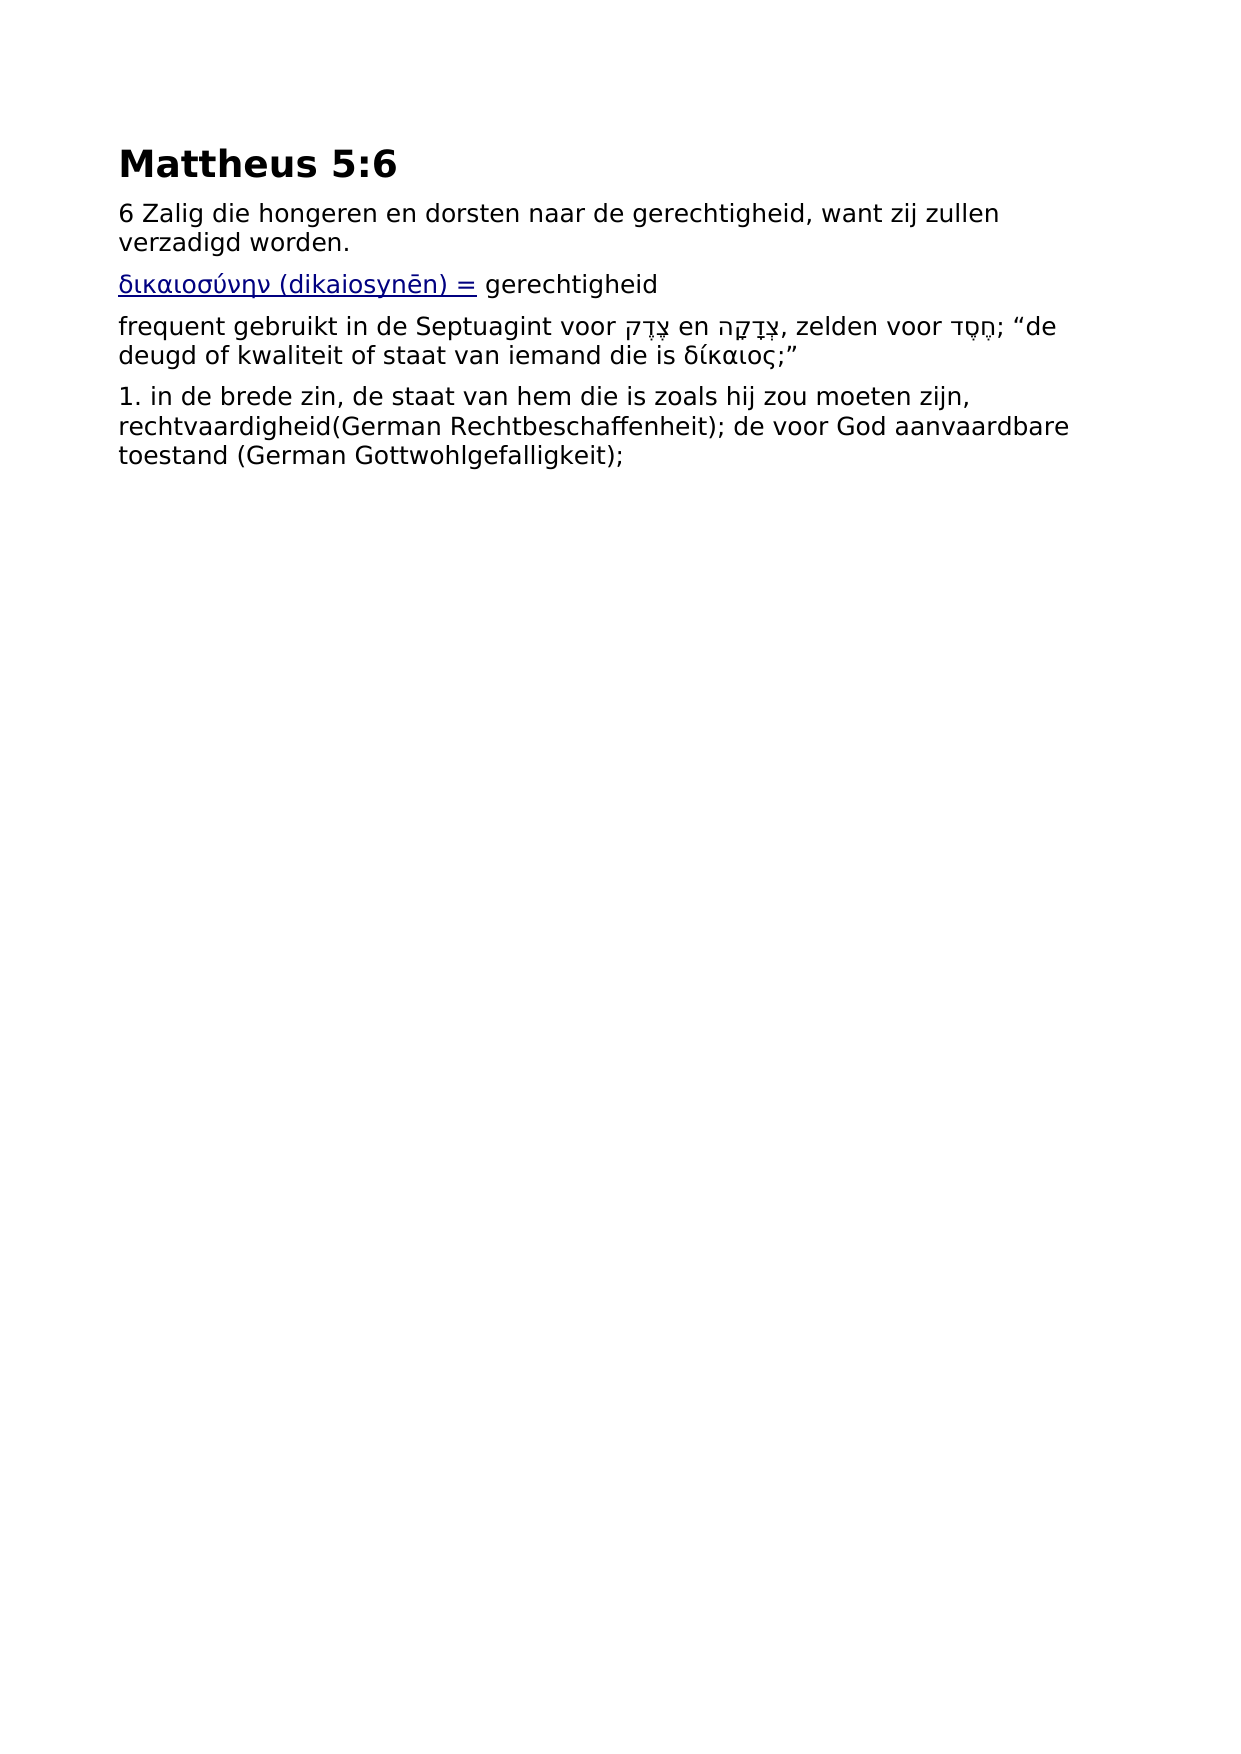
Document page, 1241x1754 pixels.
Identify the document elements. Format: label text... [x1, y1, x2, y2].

text δικαιοσύνην (dikaiosynēn) = gerechtigheid [118, 270, 1122, 299]
text 1. in de brede zin, de staat van hem die is zoals hij zou moeten zijn, rechtvaardigheid(German Rechtbeschaffenheit); de voor God aanvaardbare toestand (German Gottwohlgefalligkeit); [118, 383, 1122, 470]
subtitle Mattheus 5:6 [118, 143, 1122, 187]
text 6 Zalig die hongeren en dorsten naar de gerechtigheid, want zij zullen verzadigd worden. [118, 199, 1122, 258]
text frequent gebruikt in de Septuagint voor צֶדֶק en צְדָקָה, zelden voor חֶסֶד; “de deugd of kwaliteit of staat van iemand die is δίκαιος;” [118, 312, 1122, 370]
